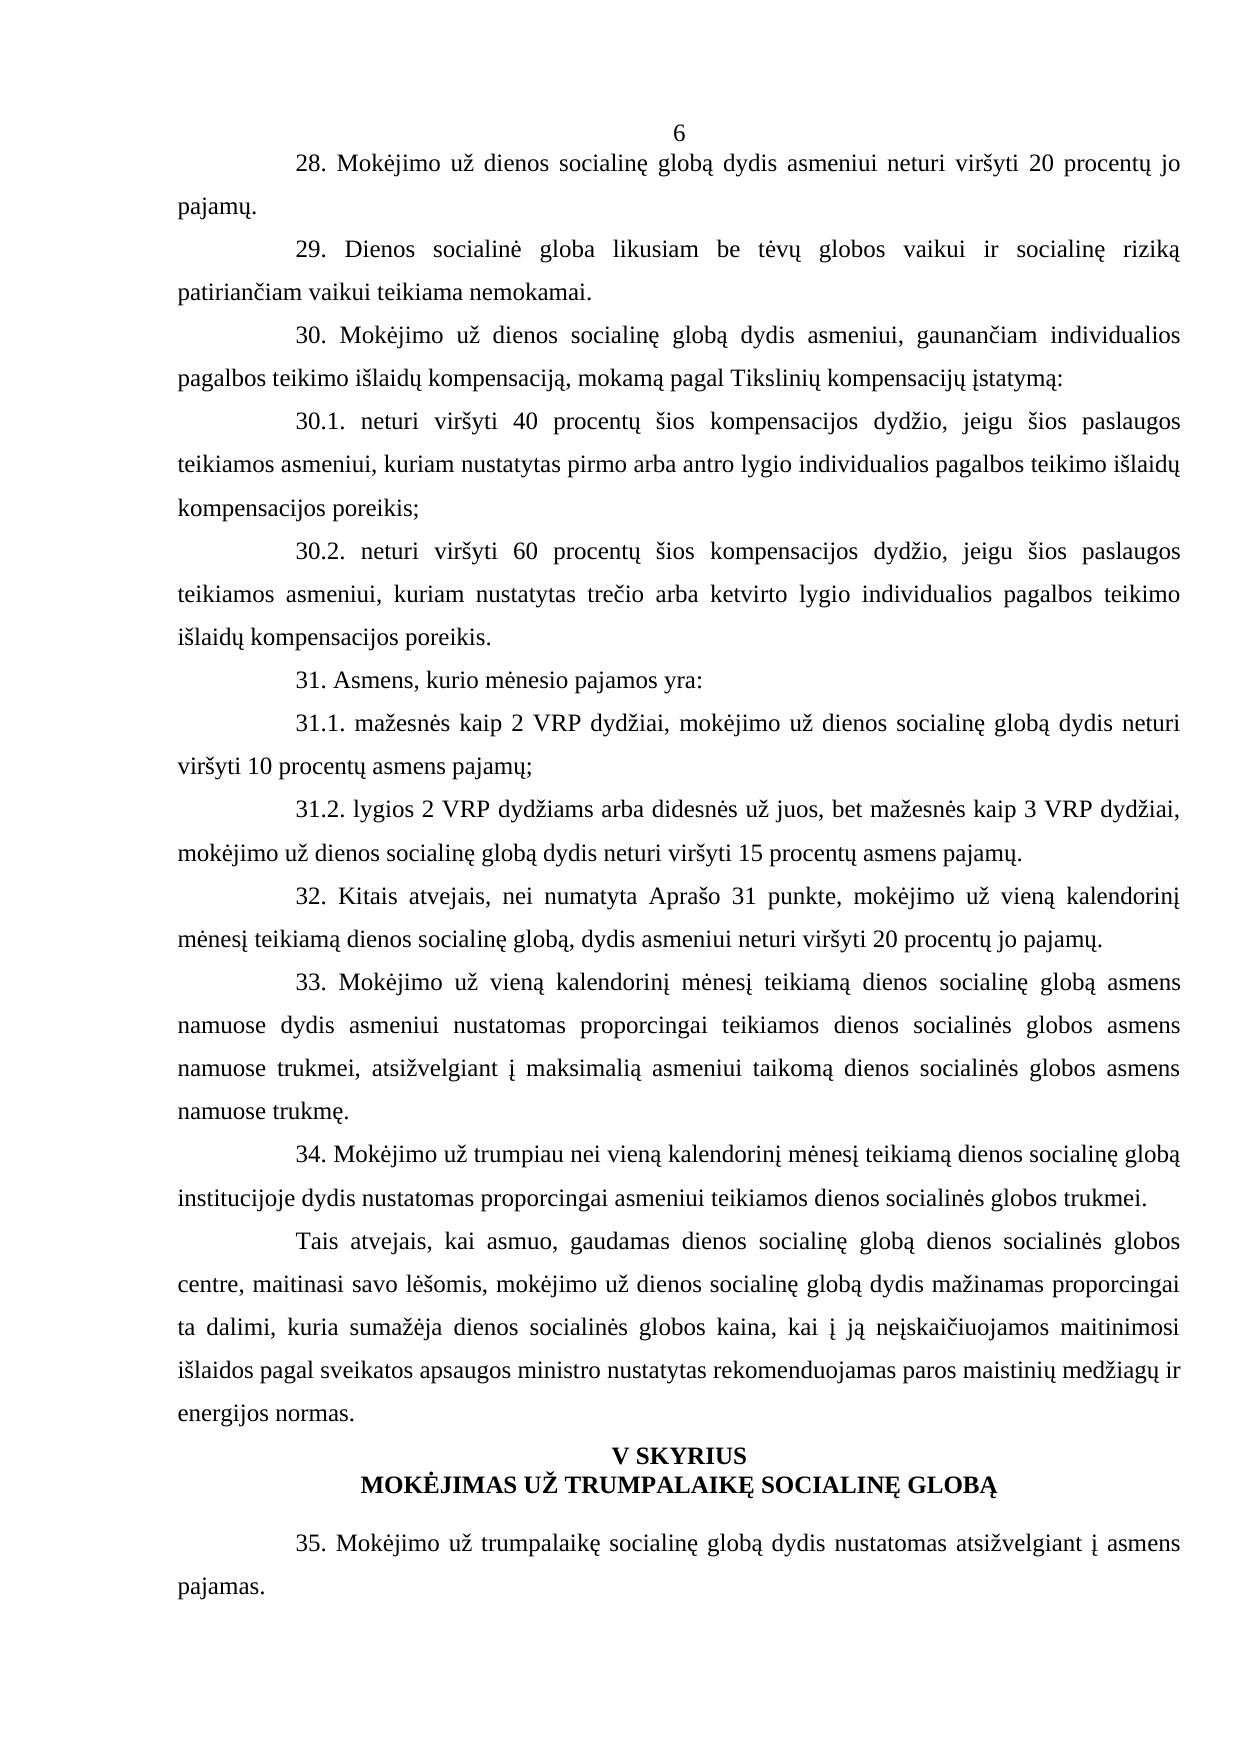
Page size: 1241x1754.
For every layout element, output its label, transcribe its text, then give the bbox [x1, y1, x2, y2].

text MOKĖJIMAS UŽ TRUMPALAIKĘ SOCIALINĘ GLOBĄ [177, 1470, 1181, 1499]
text Tais atvejais, kai asmuo, gaudamas dienos socialinę globą dienos socialinės globos centre, maitinasi savo lėšomis, mokėjimo už dienos socialinę globą dydis mažinamas proporcingai ta dalimi, kuria sumažėja dienos socialinės globos kaina, kai į ją neįskaičiuojamos maitinimosi išlaidos pagal sveikatos apsaugos ministro nustatytas rekomenduojamas paros maistinių medžiagų ir energijos normas. [177, 1226, 1181, 1427]
text 28. Mokėjimo už dienos socialinę globą dydis asmeniui neturi viršyti 20 procentų jo pajamų. [177, 148, 1181, 219]
text 30. Mokėjimo už dienos socialinę globą dydis asmeniui, gaunančiam individualios pagalbos teikimo išlaidų kompensaciją, mokamą pagal Tikslinių kompensacijų įstatymą: [177, 320, 1181, 392]
text 35. Mokėjimo už trumpalaikę socialinę globą dydis nustatomas atsižvelgiant į asmens pajamas. [177, 1528, 1181, 1599]
text 29. Dienos socialinė globa likusiam be tėvų globos vaikui ir socialinę riziką patiriančiam vaikui teikiama nemokamai. [177, 234, 1181, 306]
text 32. Kitais atvejais, nei numatyta Aprašo 31 punkte, mokėjimo už vieną kalendorinį mėnesį teikiamą dienos socialinę globą, dydis asmeniui neturi viršyti 20 procentų jo pajamų. [177, 881, 1181, 953]
text 31.2. lygios 2 VRP dydžiams arba didesnės už juos, bet mažesnės kaip 3 VRP dydžiai, mokėjimo už dienos socialinę globą dydis neturi viršyti 15 procentų asmens pajamų. [177, 794, 1181, 866]
text 31.1. mažesnės kaip 2 VRP dydžiai, mokėjimo už dienos socialinę globą dydis neturi viršyti 10 procentų asmens pajamų; [177, 708, 1181, 780]
text 31. Asmens, kurio mėnesio pajamos yra: [177, 665, 1181, 694]
text 30.1. neturi viršyti 40 procentų šios kompensacijos dydžio, jeigu šios paslaugos teikiamos asmeniui, kuriam nustatytas pirmo arba antro lygio individualios pagalbos teikimo išlaidų kompensacijos poreikis; [177, 406, 1181, 521]
text 34. Mokėjimo už trumpiau nei vieną kalendorinį mėnesį teikiamą dienos socialinę globą institucijoje dydis nustatomas proporcingai asmeniui teikiamos dienos socialinės globos trukmei. [177, 1139, 1181, 1211]
text 30.2. neturi viršyti 60 procentų šios kompensacijos dydžio, jeigu šios paslaugos teikiamos asmeniui, kuriam nustatytas trečio arba ketvirto lygio individualios pagalbos teikimo išlaidų kompensacijos poreikis. [177, 536, 1181, 651]
text V SKYRIUS [177, 1441, 1181, 1470]
text 33. Mokėjimo už vieną kalendorinį mėnesį teikiamą dienos socialinę globą asmens namuose dydis asmeniui nustatomas proporcingai teikiamos dienos socialinės globos asmens namuose trukmei, atsižvelgiant į maksimalią asmeniui taikomą dienos socialinės globos asmens namuose trukmę. [177, 967, 1181, 1125]
